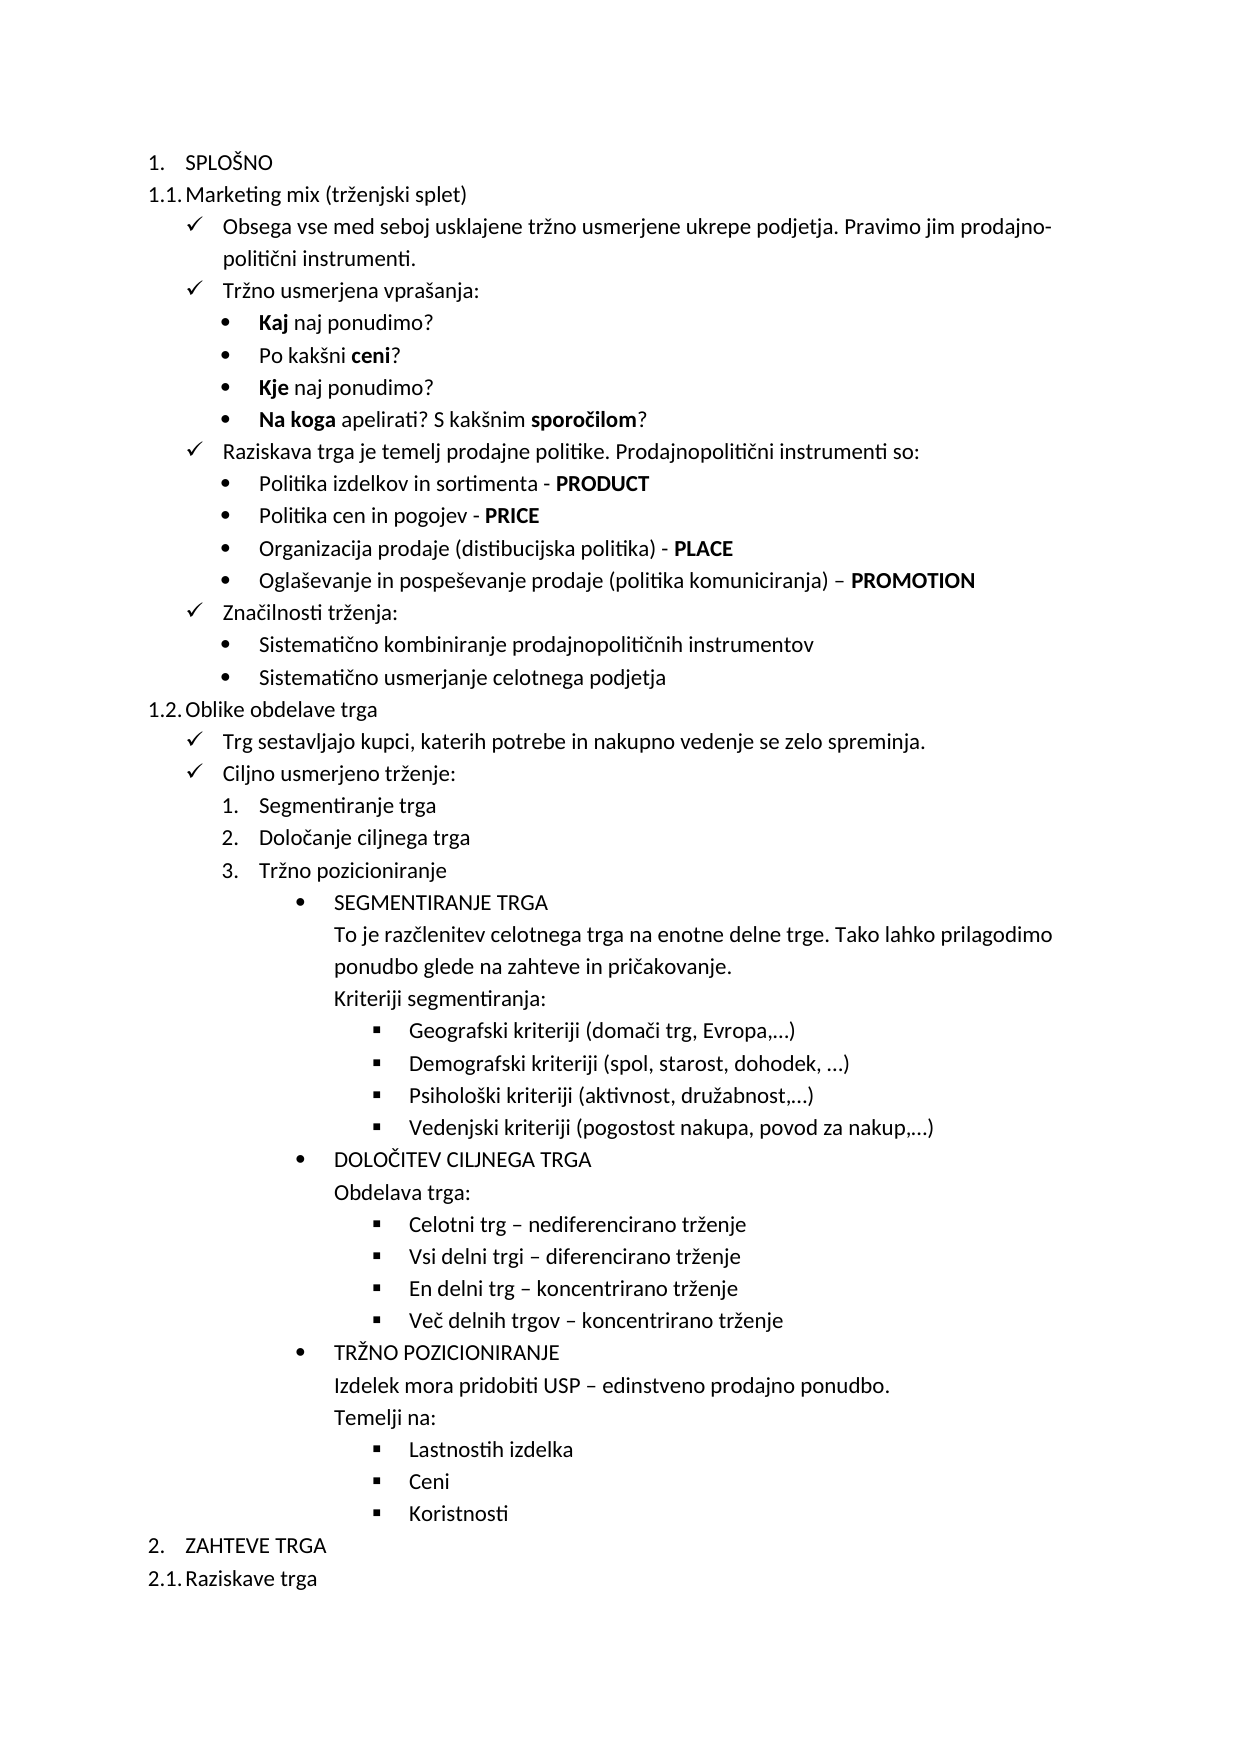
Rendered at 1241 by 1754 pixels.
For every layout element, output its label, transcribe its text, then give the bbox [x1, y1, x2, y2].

list Značilnosti trženja: [185, 598, 1093, 626]
list To je razčlenitev celotnega trga na enotne delne trge. Tako lahko prilagodimo ponudbo glede na zahteve in pričakovanje. [334, 920, 1093, 980]
list Kriteriji segmentiranja: [334, 984, 1093, 1012]
list Marketing mix (trženjski splet) [148, 180, 1093, 208]
list Geografski kriteriji (domači trg, Evropa,…) [371, 1017, 1093, 1045]
list Izdelek mora pridobiti USP – edinstveno prodajno ponudbo. [334, 1371, 1093, 1399]
list Na koga apelirati? S kakšnim sporočilom? [221, 405, 1093, 433]
list Več delnih trgov – koncentrirano trženje [371, 1306, 1093, 1334]
list Oblike obdelave trga [148, 695, 1093, 723]
list Tržno pozicioniranje [221, 856, 1093, 884]
list Raziskave trga [148, 1564, 1093, 1592]
list Tržno usmerjena vprašanja: [185, 276, 1093, 304]
list Lastnostih izdelka [371, 1435, 1093, 1463]
list Temelji na: [334, 1403, 1093, 1431]
list Kaj naj ponudimo? [221, 308, 1093, 337]
list ZAHTEVE TRGA [148, 1532, 1093, 1560]
list Psihološki kriteriji (aktivnost, družabnost,…) [371, 1081, 1093, 1109]
list Segmentiranje trga [221, 791, 1093, 819]
list Politika cen in pogojev - PRICE [221, 502, 1093, 530]
list Obdelava trga: [334, 1178, 1093, 1206]
list Določanje ciljnega trga [221, 823, 1093, 852]
list SEGMENTIRANJE TRGA [296, 888, 1093, 916]
list Demografski kriteriji (spol, starost, dohodek, …) [371, 1049, 1093, 1077]
list Obsega vse med seboj usklajene tržno usmerjene ukrepe podjetja. Pravimo jim prodajno-politični instrumenti. [185, 212, 1093, 272]
list TRŽNO POZICIONIRANJE [296, 1338, 1093, 1367]
list Sistematično usmerjanje celotnega podjetja [221, 663, 1093, 691]
list Trg sestavljajo kupci, katerih potrebe in nakupno vedenje se zelo spreminja. [185, 727, 1093, 755]
list Politika izdelkov in sortimenta - PRODUCT [221, 469, 1093, 497]
list SPLOŠNO [148, 148, 1093, 176]
list Oglaševanje in pospeševanje prodaje (politika komuniciranja) – PROMOTION [221, 566, 1093, 594]
list Organizacija prodaje (distibucijska politika) - PLACE [221, 534, 1093, 562]
list Sistematično kombiniranje prodajnopolitičnih instrumentov [221, 630, 1093, 658]
list En delni trg – koncentrirano trženje [371, 1274, 1093, 1302]
list Vedenjski kriteriji (pogostost nakupa, povod za nakup,…) [371, 1113, 1093, 1141]
list Ciljno usmerjeno trženje: [185, 759, 1093, 787]
list Koristnosti [371, 1499, 1093, 1527]
list Kje naj ponudimo? [221, 373, 1093, 401]
list Vsi delni trgi – diferencirano trženje [371, 1242, 1093, 1270]
list DOLOČITEV CILJNEGA TRGA [296, 1145, 1093, 1173]
list Raziskava trga je temelj prodajne politike. Prodajnopolitični instrumenti so: [185, 437, 1093, 465]
list Celotni trg – nediferencirano trženje [371, 1210, 1093, 1238]
list Po kakšni ceni? [221, 341, 1093, 369]
list Ceni [371, 1467, 1093, 1495]
